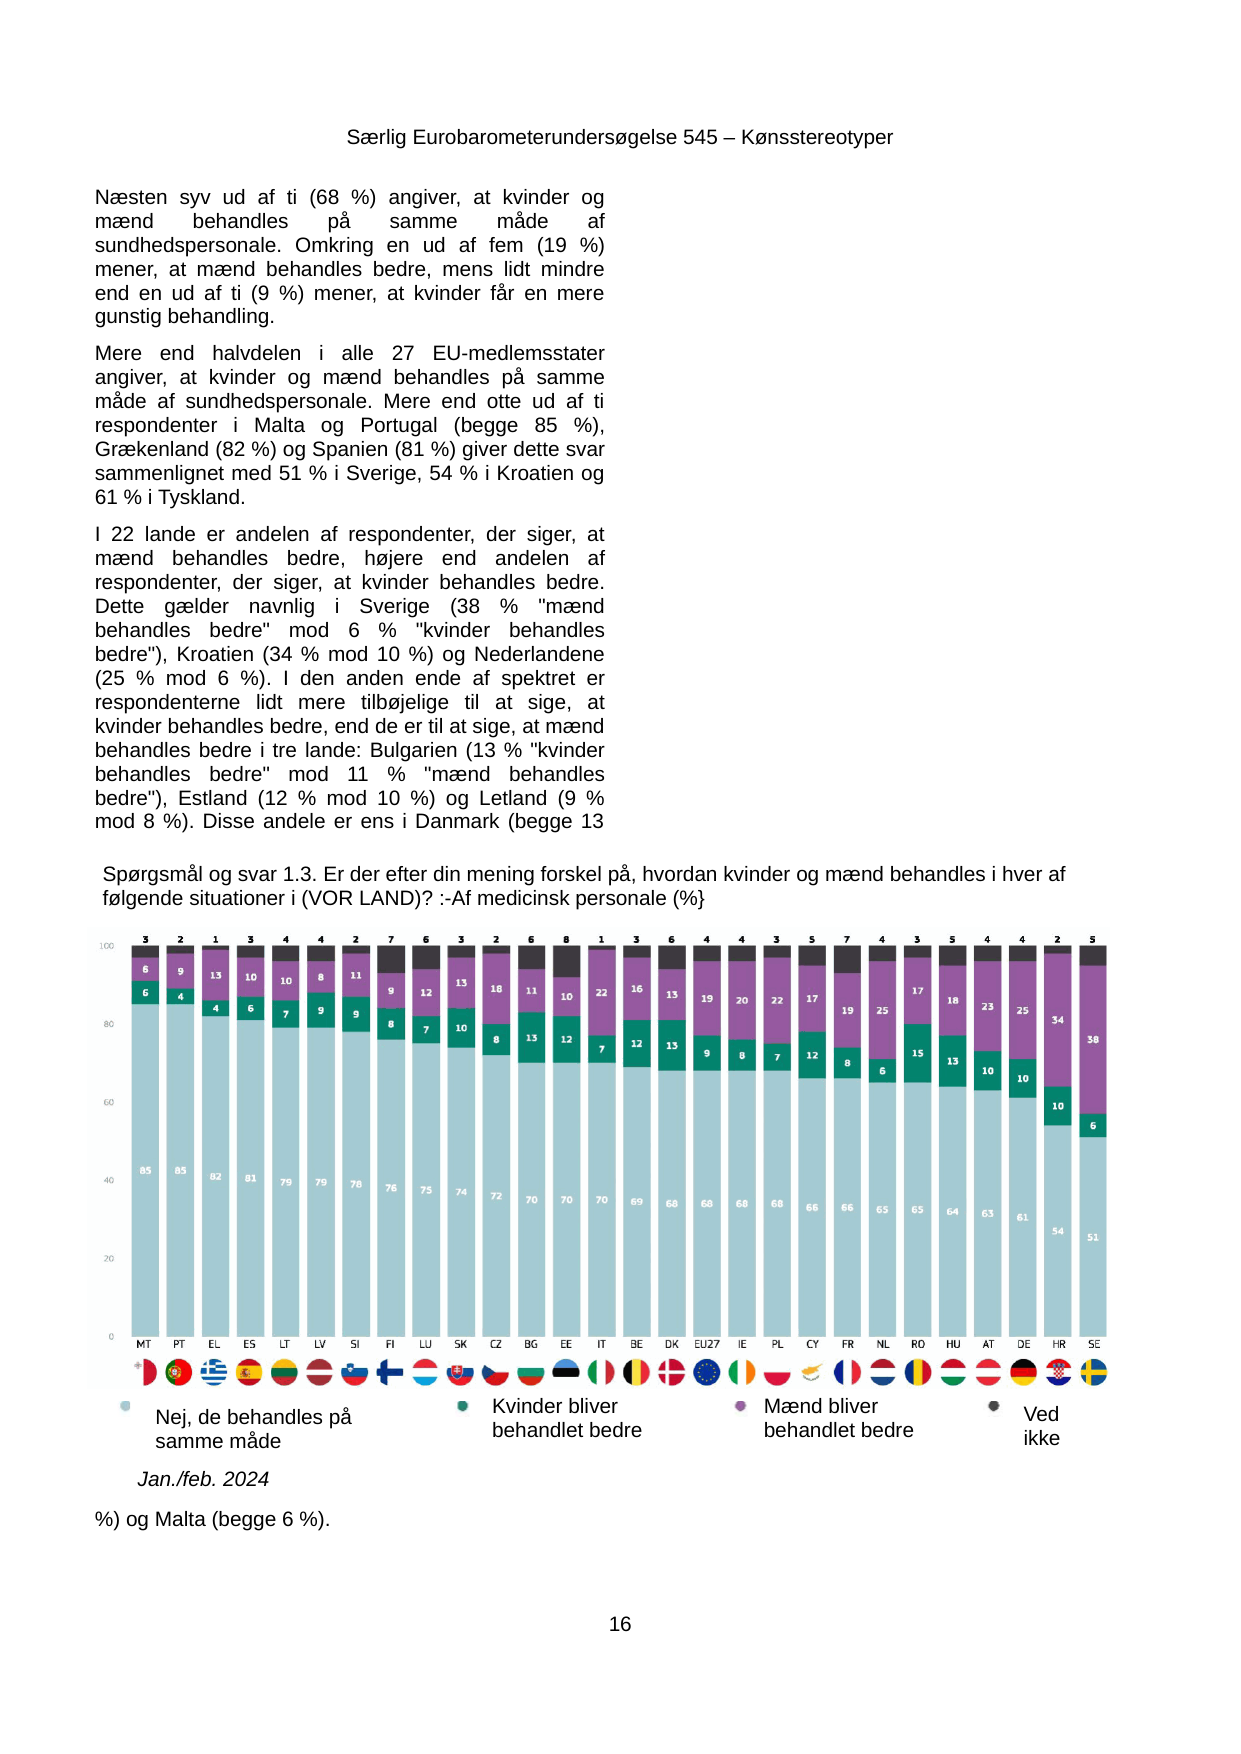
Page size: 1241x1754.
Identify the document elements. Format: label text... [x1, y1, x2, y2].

text I 22 lande er andelen af respondenter, der siger, at mænd behandles bedre, højere end andelen af respondenter, der siger, at kvinder behandles bedre. Dette gælder navnlig i Sverige (38 % "mænd behandles bedre" mod 6 % "kvinder behandles bedre"), Kroatien (34 % mod 10 %) og Nederlandene (25 % mod 6 %). I den anden ende af spektret er respondenterne lidt mere tilbøjelige til at sige, at kvinder behandles bedre, end de er til at sige, at mænd behandles bedre i tre lande: Bulgarien (13 % "kvinder behandles bedre" mod 11 % "mænd behandles bedre"), Estland (12 % mod 10 %) og Letland (9 % mod 8 %). Disse andele er ens i Danmark (begge 13 %) og Malta (begge 6 %). [94, 1389, 605, 1531]
picture [117, 1401, 1003, 1417]
picture [571, 1403, 577, 1412]
picture [831, 1403, 837, 1412]
picture [768, 1401, 775, 1410]
text Næsten syv ud af ti (68 %) angiver, at kvinder og mænd behandles på samme måde af sundhedspersonale. Omkring en ud af fem (19 %) mener, at mænd behandles bedre, mens lidt mindre end en ud af ti (9 %) mener, at kvinder får en mere gunstig behandling. [94, 184, 605, 328]
text I 22 lande er andelen af respondenter, der siger, at mænd behandles bedre, højere end andelen af respondenter, der siger, at kvinder behandles bedre. Dette gælder navnlig i Sverige (38 % "mænd behandles bedre" mod 6 % "kvinder behandles bedre"), Kroatien (34 % mod 10 %) og Nederlandene (25 % mod 6 %). I den anden ende af spektret er respondenterne lidt mere tilbøjelige til at sige, at kvinder behandles bedre, end de er til at sige, at mænd behandles bedre i tre lande: Bulgarien (13 % "kvinder behandles bedre" mod 11 % "mænd behandles bedre"), Estland (12 % mod 10 %) og Letland (9 % mod 8 %). Disse andele er ens i Danmark (begge 13 %) og Malta (begge 6 %). [94, 522, 605, 927]
picture [87, 927, 1110, 1389]
text Mere end halvdelen i alle 27 EU-medlemsstater angiver, at kvinder og mænd behandles på samme måde af sundhedspersonale. Mere end otte ud af ti respondenter i Malta og Portugal (begge 85 %), Grækenland (82 %) og Spanien (81 %) giver dette svar sammenlignet med 51 % i Sverige, 54 % i Kroatien og 61 % i Tyskland. [94, 341, 605, 509]
